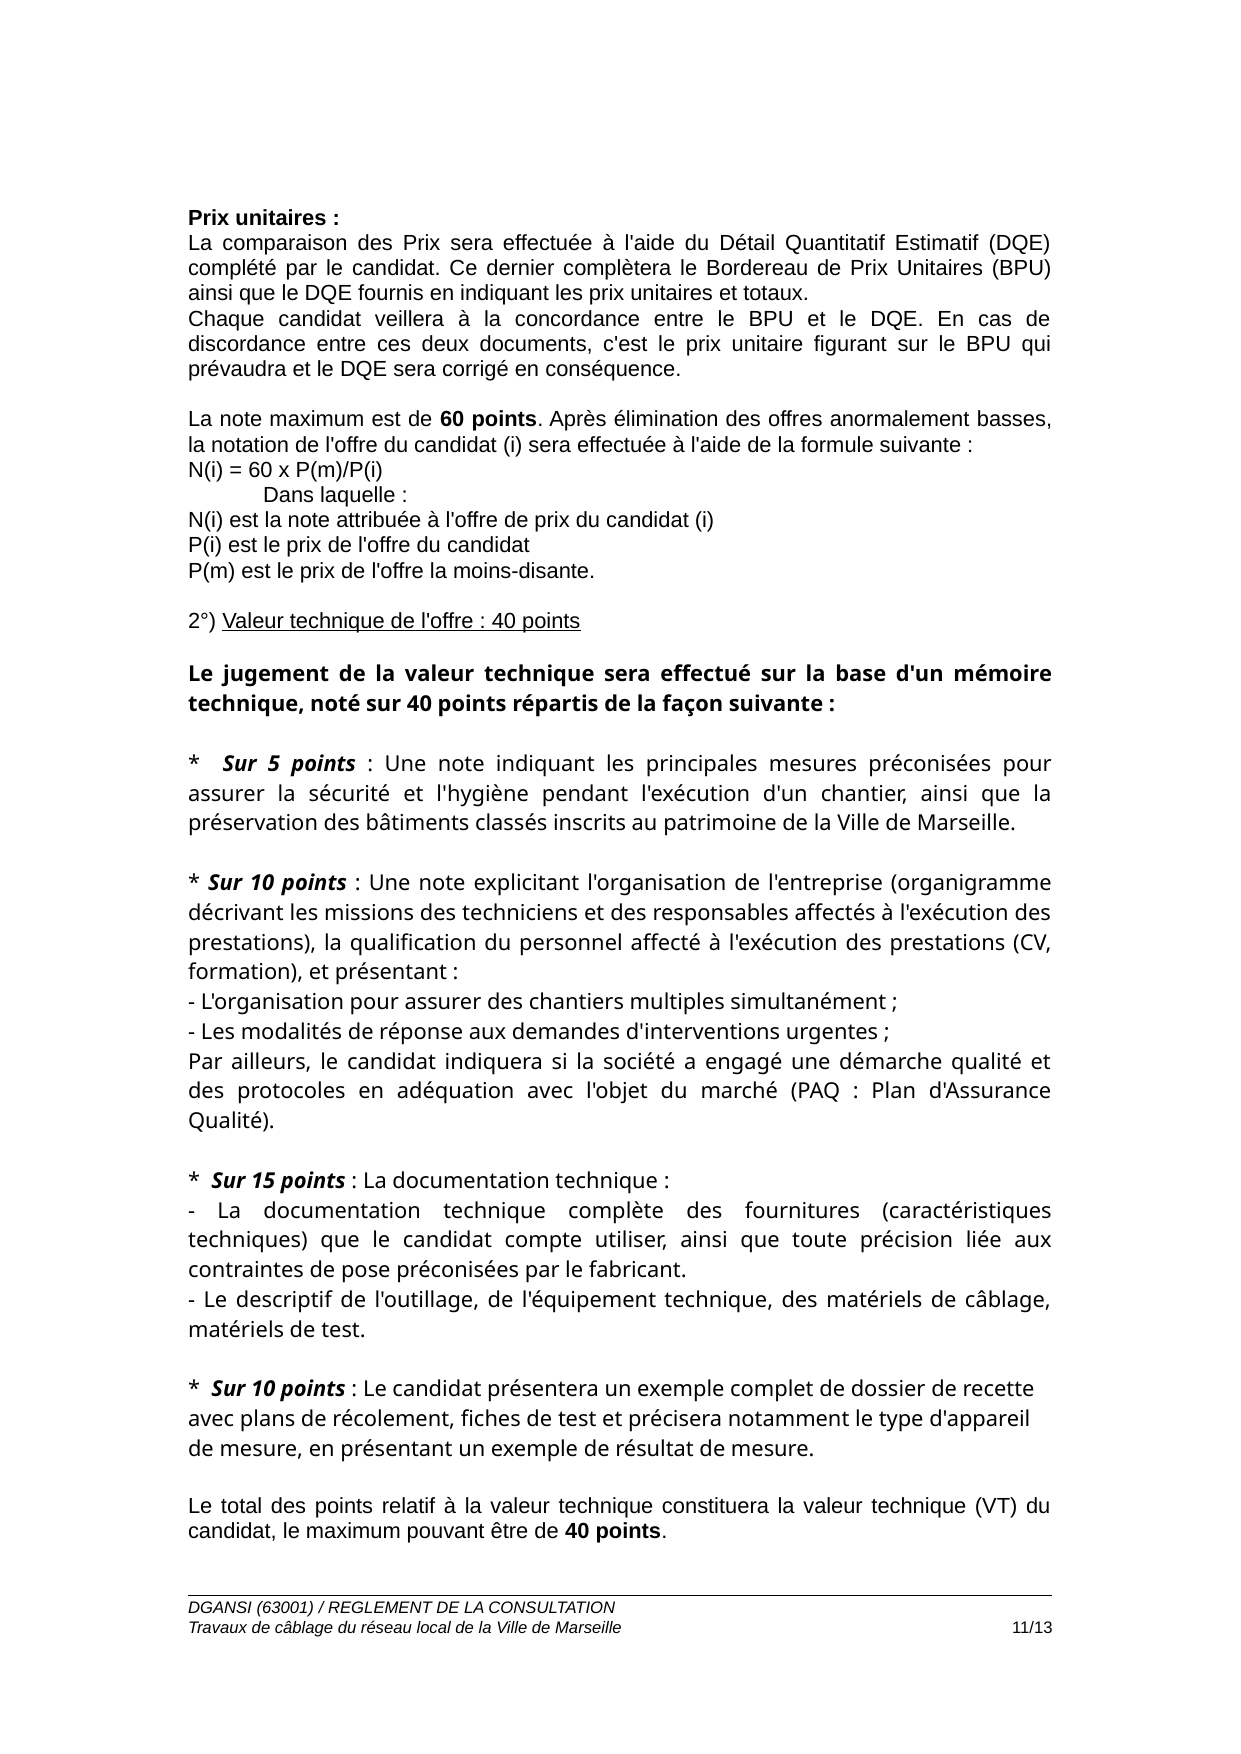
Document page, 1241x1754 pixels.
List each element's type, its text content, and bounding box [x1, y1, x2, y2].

text Le jugement de la valeur technique sera effectué sur la base d'un mémoire technique, noté sur 40 points répartis de la façon suivante : [188, 658, 1052, 718]
text Par ailleurs, le candidat indiquera si la société a engagé une démarche qualité et des protocoles en adéquation avec l'objet du marché (PAQ : Plan d'Assurance Qualité). [188, 1046, 1052, 1135]
text * Sur 5 points : Une note indiquant les principales mesures préconisées pour assurer la sécurité et l'hygiène pendant l'exécution d'un chantier, ainsi que la préservation des bâtiments classés inscrits au patrimoine de la Ville de Marseille. [188, 748, 1052, 837]
text - Les modalités de réponse aux demandes d'interventions urgentes ; [188, 1016, 1052, 1046]
text P(m) est le prix de l'offre la moins-disante. [188, 557, 1052, 583]
text * Sur 15 points : La documentation technique : [188, 1165, 1052, 1194]
text * Sur 10 points : Le candidat présentera un exemple complet de dossier de recette avec plans de récolement, fiches de test et précisera notamment le type d'appareil de mesure, en présentant un exemple de résultat de mesure. [188, 1373, 1052, 1463]
text - L'organisation pour assurer des chantiers multiples simultanément ; [188, 986, 1052, 1016]
text Prix unitaires : [188, 204, 1052, 230]
text Chaque candidat veillera à la concordance entre le BPU et le DQE. En cas de discordance entre ces deux documents, c'est le prix unitaire figurant sur le BPU qui prévaudra et le DQE sera corrigé en conséquence. [188, 305, 1052, 381]
text - Le descriptif de l'outillage, de l'équipement technique, des matériels de câblage, matériels de test. [188, 1284, 1052, 1343]
text Le total des points relatif à la valeur technique constituera la valeur technique (VT) du candidat, le maximum pouvant être de 40 points. [188, 1492, 1052, 1543]
text Dans laquelle : [188, 482, 1052, 507]
text 2°) Valeur technique de l'offre : 40 points [188, 608, 1052, 633]
text - La documentation technique complète des fournitures (caractéristiques techniques) que le candidat compte utiliser, ainsi que toute précision liée aux contraintes de pose préconisées par le fabricant. [188, 1194, 1052, 1284]
text N(i) est la note attribuée à l'offre de prix du candidat (i) [188, 507, 1052, 532]
text La note maximum est de 60 points. Après élimination des offres anormalement basses, la notation de l'offre du candidat (i) sera effectuée à l'aide de la formule suivante : [188, 406, 1052, 457]
text La comparaison des Prix sera effectuée à l'aide du Détail Quantitatif Estimatif (DQE) complété par le candidat. Ce dernier complètera le Bordereau de Prix Unitaires (BPU) ainsi que le DQE fournis en indiquant les prix unitaires et totaux. [188, 230, 1052, 305]
text * Sur 10 points : Une note explicitant l'organisation de l'entreprise (organigramme décrivant les missions des techniciens et des responsables affectés à l'exécution des prestations), la qualification du personnel affecté à l'exécution des prestations (CV, formation), et présentant : [188, 867, 1052, 986]
text N(i) = 60 x P(m)/P(i) [188, 457, 1052, 482]
text P(i) est le prix de l'offre du candidat [188, 532, 1052, 557]
